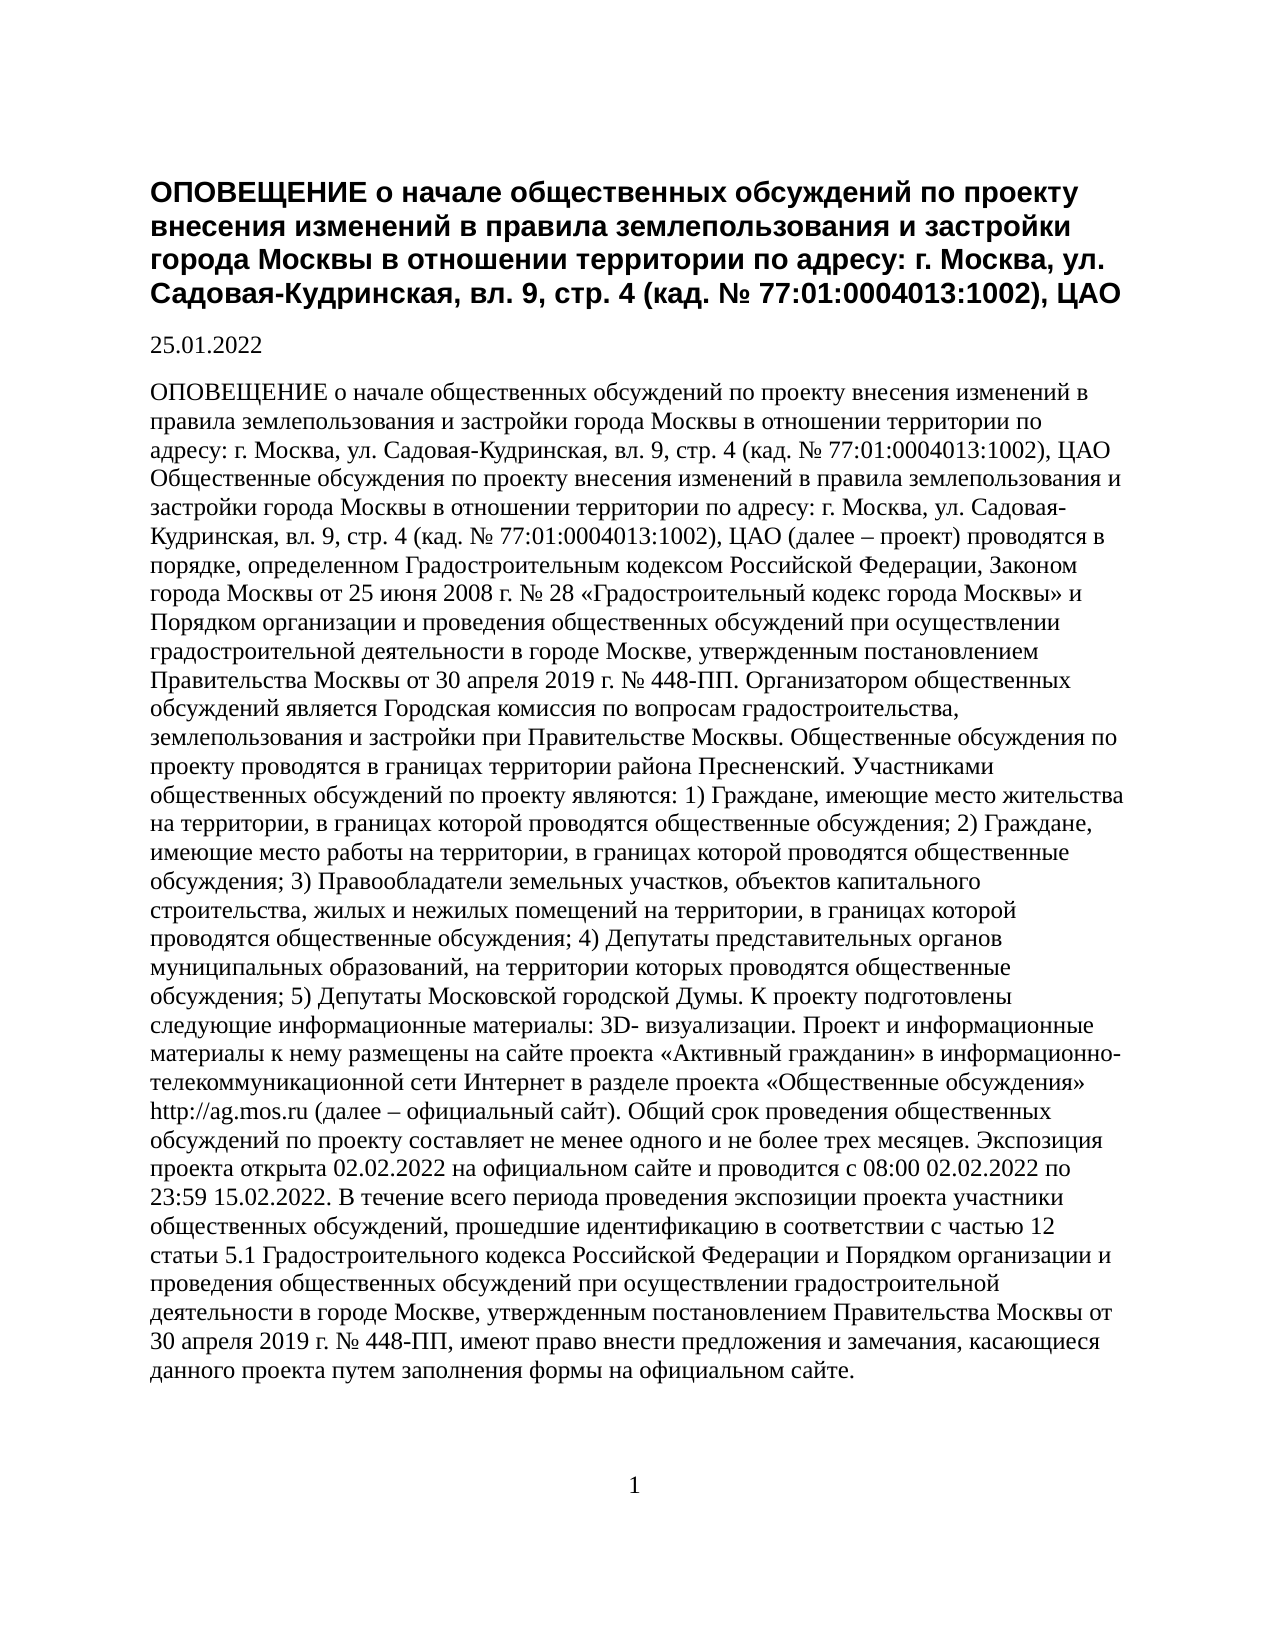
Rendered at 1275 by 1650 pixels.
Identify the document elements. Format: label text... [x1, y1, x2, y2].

subtitle ОПОВЕЩЕНИЕ о начале общественных обсуждений по проекту внесения изменений в правила землепользования и застройки города Москвы в отношении территории по адресу: г. Москва, ул. Садовая-Кудринская, вл. 9, стр. 4 (кад. № 77:01:0004013:1002), ЦАО [150, 175, 1125, 309]
text ОПОВЕЩЕНИЕ о начале общественных обсуждений по проекту внесения изменений в правила землепользования и застройки города Москвы в отношении территории по адресу: г. Москва, ул. Садовая-Кудринская, вл. 9, стр. 4 (кад. № 77:01:0004013:1002), ЦАО Общественные обсуждения по проекту внесения изменений в правила землепользования и застройки города Москвы в отношении территории по адресу: г. Москва, ул. Садовая-Кудринская, вл. 9, стр. 4 (кад. № 77:01:0004013:1002), ЦАО (далее – проект) проводятся в порядке, определенном Градостроительным кодексом Российской Федерации, Законом города Москвы от 25 июня 2008 г. № 28 «Градостроительный кодекс города Москвы» и Порядком организации и проведения общественных обсуждений при осуществлении градостроительной деятельности в городе Москве, утвержденным постановлением Правительства Москвы от 30 апреля 2019 г. № 448-ПП. Организатором общественных обсуждений является Городская комиссия по вопросам градостроительства, землепользования и застройки при Правительстве Москвы. Общественные обсуждения по проекту проводятся в границах территории района Пресненский. Участниками общественных обсуждений по проекту являются: 1) Граждане, имеющие место жительства на территории, в границах которой проводятся общественные обсуждения; 2) Граждане, имеющие место работы на территории, в границах которой проводятся общественные обсуждения; 3) Правообладатели земельных участков, объектов капитального строительства, жилых и нежилых помещений на территории, в границах которой проводятся общественные обсуждения; 4) Депутаты представительных органов муниципальных образований, на территории которых проводятся общественные обсуждения; 5) Депутаты Московской городской Думы. К проекту подготовлены следующие информационные материалы: 3D- визуализации. Проект и информационные материалы к нему размещены на сайте проекта «Активный гражданин» в информационно-телекоммуникационной сети Интернет в разделе проекта «Общественные обсуждения» http://ag.mos.ru (далее – официальный сайт). Общий срок проведения общественных обсуждений по проекту составляет не менее одного и не более трех месяцев. Экспозиция проекта открыта 02.02.2022 на официальном сайте и проводится с 08:00 02.02.2022 по 23:59 15.02.2022. В течение всего периода проведения экспозиции проекта участники общественных обсуждений, прошедшие идентификацию в соответствии с частью 12 статьи 5.1 Градостроительного кодекса Российской Федерации и Порядком организации и проведения общественных обсуждений при осуществлении градостроительной деятельности в городе Москве, утвержденным постановлением Правительства Москвы от 30 апреля 2019 г. № 448-ПП, имеют право внести предложения и замечания, касающиеся данного проекта путем заполнения формы на официальном сайте. [150, 377, 1125, 1383]
text 25.01.2022 [150, 331, 1125, 359]
